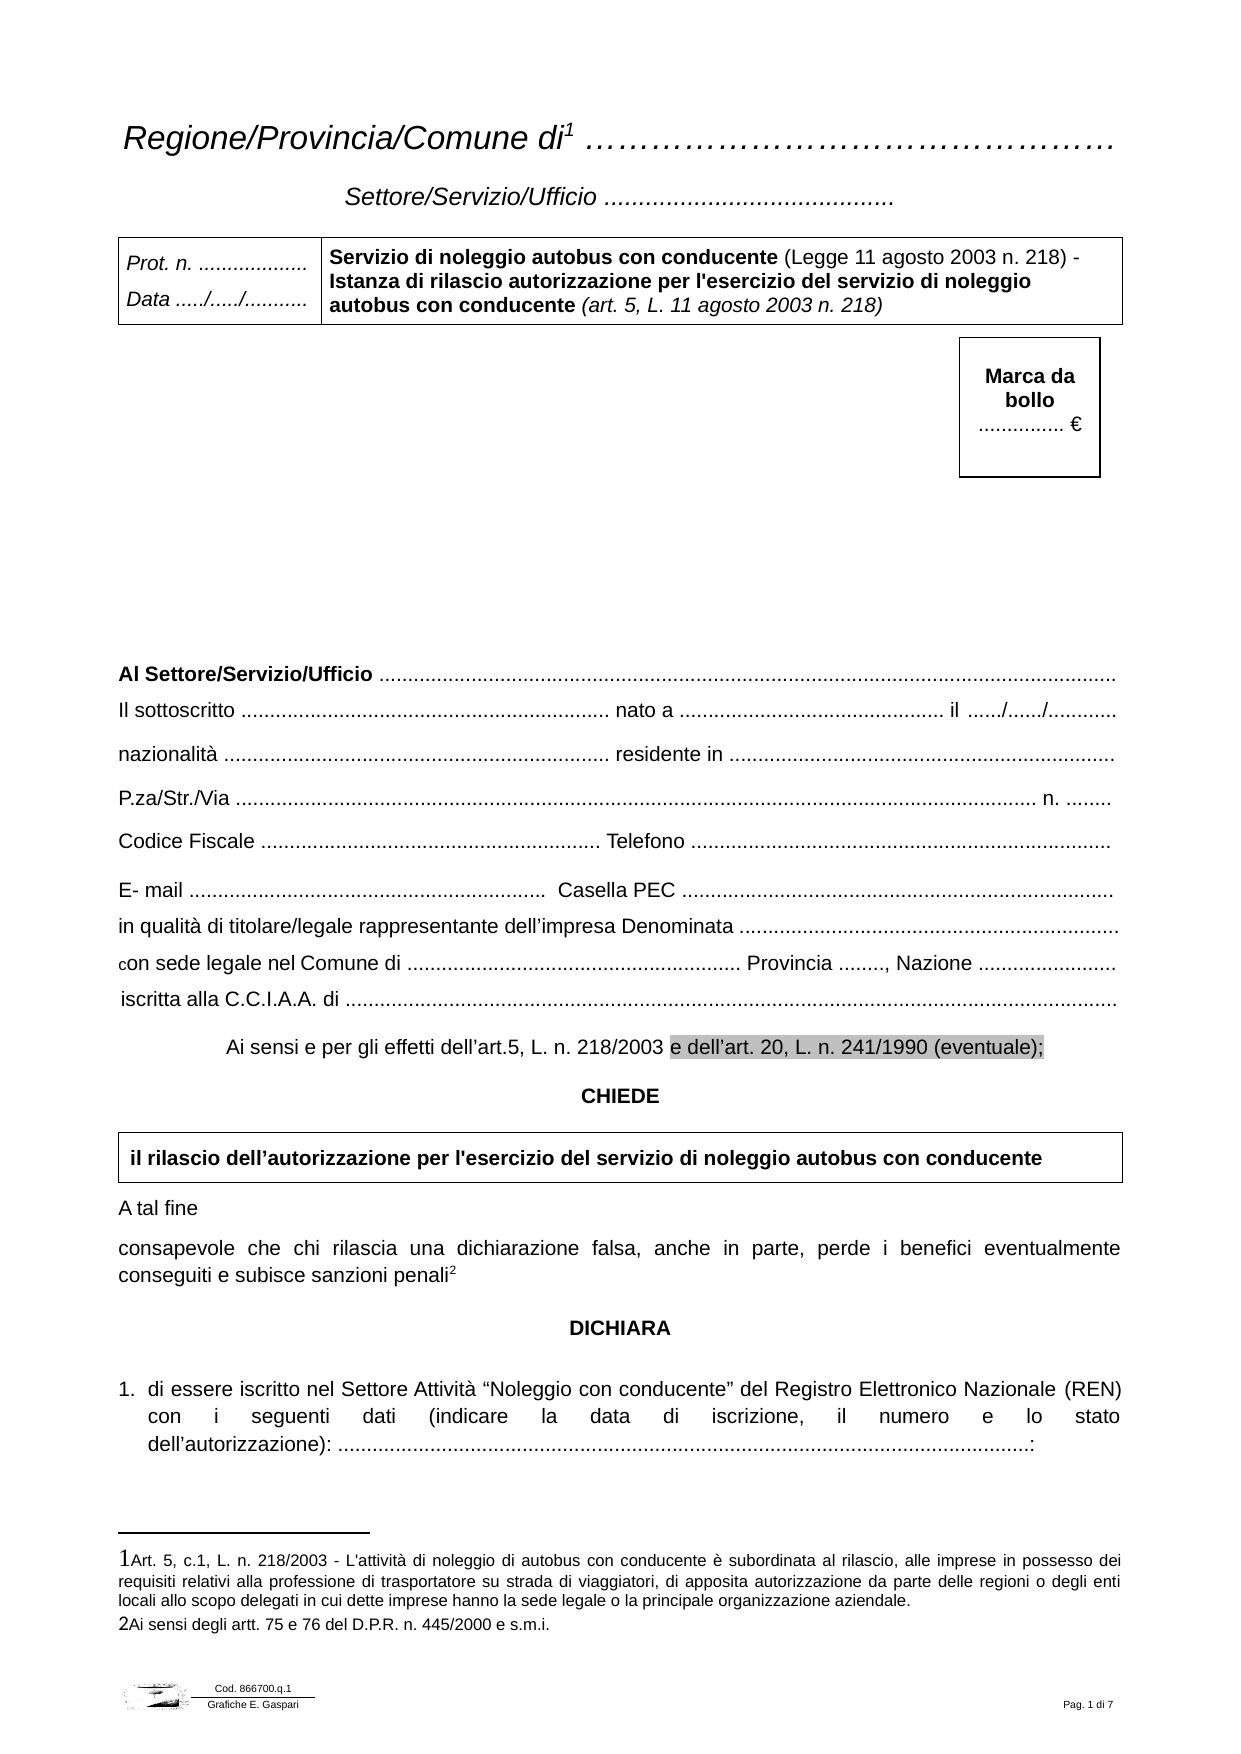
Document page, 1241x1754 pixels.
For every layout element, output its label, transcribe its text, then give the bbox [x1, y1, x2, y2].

text con sede legale nel Comune di .......................................................... Provincia ........, Nazione ........................ [118, 950, 1122, 974]
table_header il rilascio dell’autorizzazione per l'esercizio del servizio di noleggio autobus con conducente [119, 1133, 1122, 1182]
text Ai sensi e per gli effetti dell’art.5, L. n. 218/2003 e dell’art. 20, L. n. 241/1990 (eventuale); [118, 1035, 1122, 1059]
text Regione/Provincia/Comune di ………………………………………… [118, 118, 1122, 157]
text nazionalità ................................................................... residente in ................................................................... [118, 742, 1122, 766]
text Il sottoscritto ................................................................ nato a .............................................. il ....../....../............ [118, 698, 1122, 722]
text iscritta alla C.C.I.A.A. di ...................................................................................................................................... [118, 987, 1122, 1011]
table_header Prot. n. ................... Data ...../...../........... [119, 238, 321, 324]
text consapevole che chi rilascia una dichiarazione falsa, anche in parte, perde i benefici eventualmente conseguiti e subisce sanzioni penali [118, 1236, 1122, 1287]
list di essere iscritto nel Settore Attività “Noleggio con conducente” del Registro Elettronico Nazionale (REN) con i seguenti dati (indicare la data di iscrizione, il numero e lo stato dell’autorizzazione): ........................................................................................................................: [118, 1377, 1122, 1456]
subtitle DICHIARA [118, 1316, 1122, 1339]
text Marca da bollo ............... € [974, 364, 1085, 436]
text Al Settore/Servizio/Ufficio ................................................................................................................................ [118, 662, 1122, 686]
text E- mail .............................................................. Casella PEC ........................................................................... [118, 877, 1122, 901]
text in qualità di titolare/legale rappresentante dell’impresa Denominata .................................................................. [118, 914, 1122, 938]
table_header Servizio di noleggio autobus con conducente (Legge 11 agosto 2003 n. 218) - Istanza di rilascio autorizzazione per l'esercizio del servizio di noleggio autobus con conducente (art. 5, L. 11 agosto 2003 n. 218) [322, 238, 1122, 324]
text Codice Fiscale ........................................................... Telefono ......................................................................... [118, 829, 1122, 853]
text Ai sensi degli artt. 75 e 76 del D.P.R. n. 445/2000 e s.m.i. [118, 1610, 1122, 1636]
subtitle CHIEDE [118, 1084, 1122, 1108]
text Settore/Servizio/Ufficio .......................................... [118, 182, 1122, 210]
text Art. 5, c.1, L. n. 218/2003 - L'attività di noleggio di autobus con conducente è subordinata al rilascio, alle imprese in possesso dei requisiti relativi alla professione di trasportatore su strada di viaggiatori, di apposita autorizzazione da parte delle regioni o degli enti locali allo scopo delegati in cui dette imprese hanno la sede legale o la principale organizzazione aziendale. [118, 1543, 1122, 1610]
text P.za/Str./Via ........................................................................................................................................... n. ........ [118, 785, 1122, 809]
text A tal fine [118, 1196, 1122, 1219]
